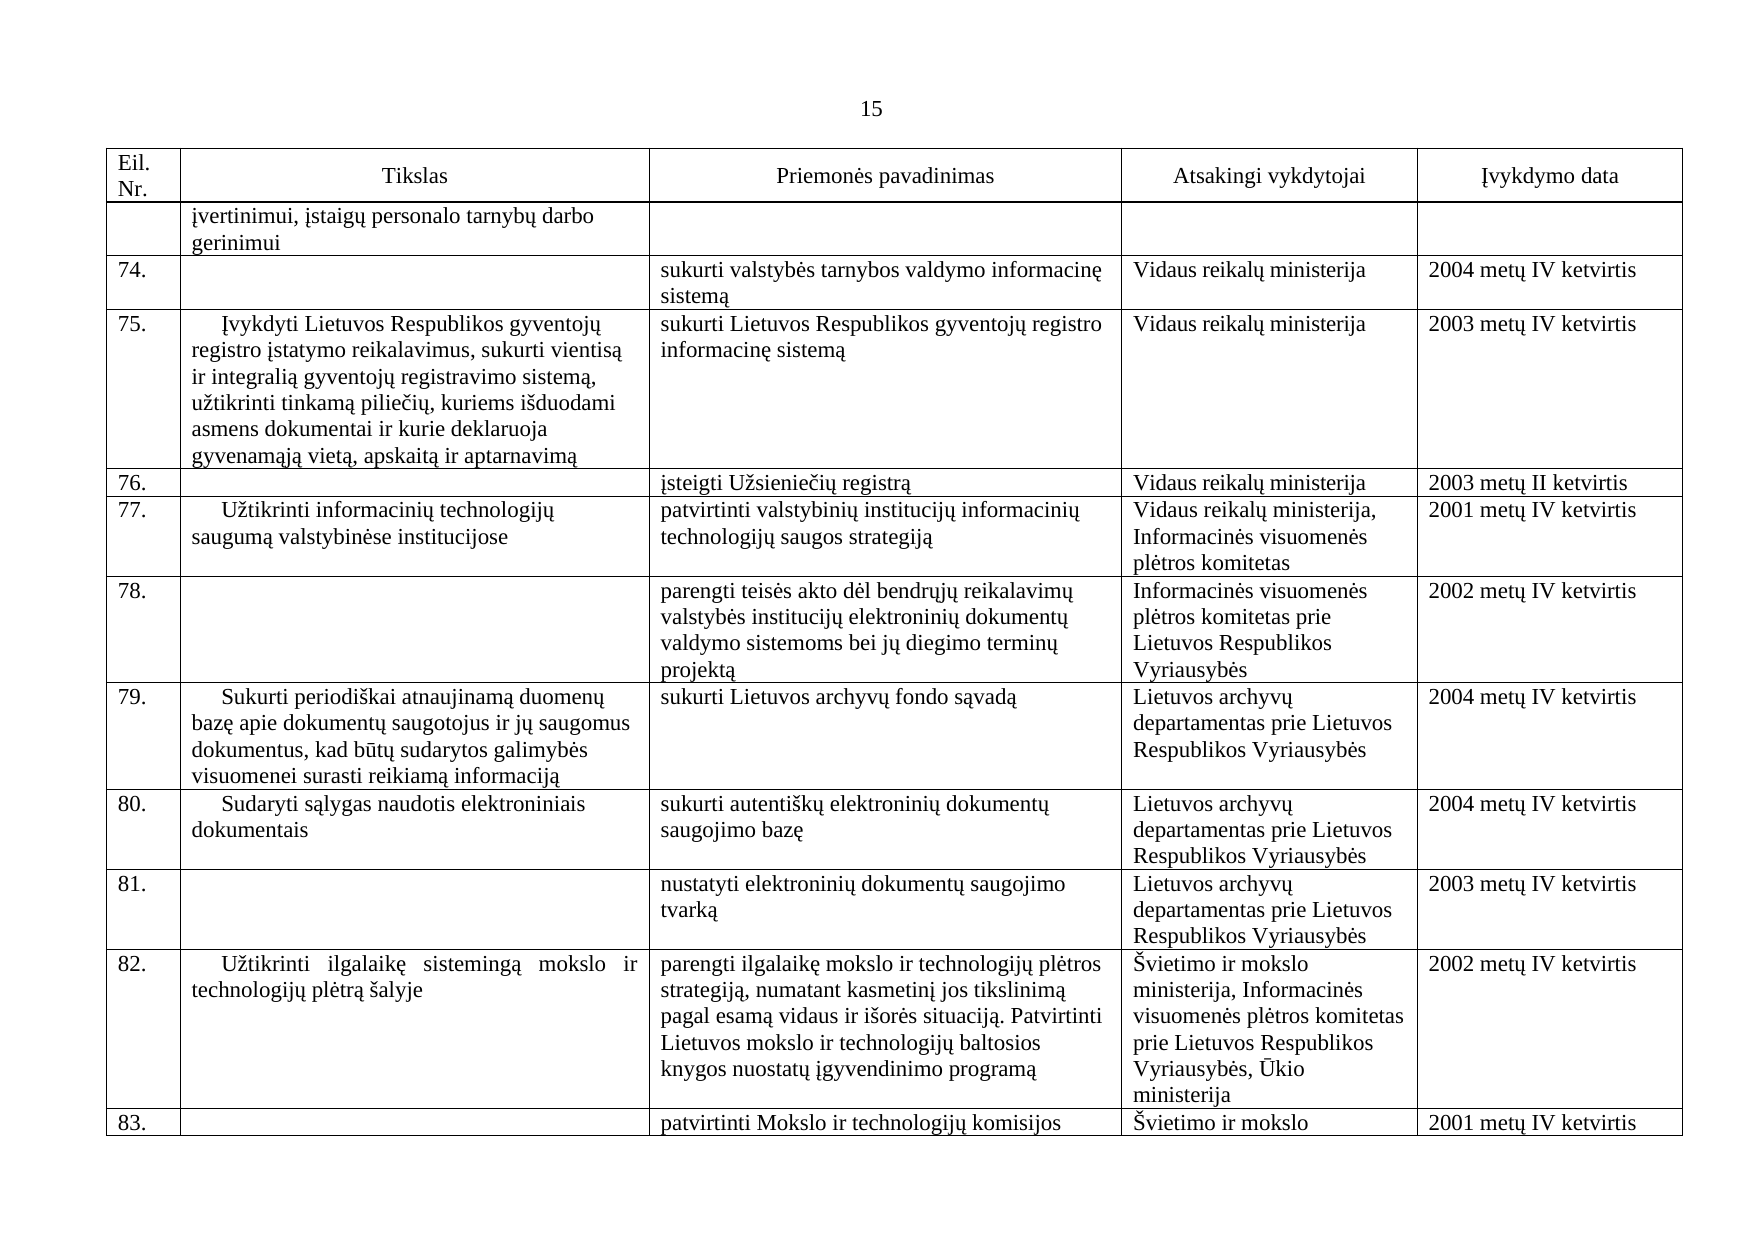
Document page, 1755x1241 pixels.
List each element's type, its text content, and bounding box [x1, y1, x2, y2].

table_cell [181, 256, 649, 309]
table_cell [107, 310, 180, 468]
table_cell [181, 1109, 649, 1135]
table_cell 2004 metų IV ketvirtis [1418, 790, 1682, 869]
table_cell įvertinimui, įstaigų personalo tarnybų darbo gerinimui [181, 203, 649, 255]
table_cell 2003 metų IV ketvirtis [1418, 870, 1682, 949]
table_cell Lietuvos archyvų departamentas prie Lietuvos Respublikos Vyriausybės [1122, 790, 1417, 869]
table_cell Užtikrinti ilgalaikę sistemingą mokslo ir technologijų plėtrą šalyje [181, 950, 649, 1108]
table_cell [1122, 203, 1417, 255]
table_cell Vidaus reikalų ministerija [1122, 256, 1417, 309]
table_cell [181, 577, 649, 682]
table_cell [107, 469, 180, 496]
table_cell 2001 metų IV ketvirtis [1418, 1109, 1682, 1135]
table_header Tikslas [181, 149, 649, 201]
table_cell [107, 577, 180, 682]
table_cell parengti teisės akto dėl bendrųjų reikalavimų valstybės institucijų elektroninių dokumentų valdymo sistemoms bei jų diegimo terminų projektą [650, 577, 1121, 682]
table_cell nustatyti elektroninių dokumentų saugojimo tvarką [650, 870, 1121, 949]
table_cell [107, 1109, 180, 1135]
table_cell įsteigti Užsieniečių registrą [650, 469, 1121, 496]
table_cell [181, 469, 649, 496]
table_cell Informacinės visuomenės plėtros komitetas prie Lietuvos Respublikos Vyriausybės [1122, 577, 1417, 682]
table_cell 2002 metų IV ketvirtis [1418, 577, 1682, 682]
table_cell 2003 metų II ketvirtis [1418, 469, 1682, 496]
table_cell [107, 790, 180, 869]
table_cell [107, 256, 180, 309]
table_cell sukurti valstybės tarnybos valdymo informacinę sistemą [650, 256, 1121, 309]
table_cell 2003 metų IV ketvirtis [1418, 310, 1682, 468]
table_cell [107, 203, 180, 255]
table_cell parengti ilgalaikę mokslo ir technologijų plėtros strategiją, numatant kasmetinį jos tikslinimą pagal esamą vidaus ir išorės situaciją. Patvirtinti Lietuvos mokslo ir technologijų baltosios knygos nuostatų įgyvendinimo programą [650, 950, 1121, 1108]
table_cell Švietimo ir mokslo ministerija, Informacinės visuomenės plėtros komitetas prie Lietuvos Respublikos Vyriausybės, Ūkio ministerija [1122, 950, 1417, 1108]
table_cell [650, 203, 1121, 255]
table_cell Lietuvos archyvų departamentas prie Lietuvos Respublikos Vyriausybės [1122, 683, 1417, 788]
table_cell 2004 metų IV ketvirtis [1418, 256, 1682, 309]
table_cell [107, 950, 180, 1108]
table_cell patvirtinti Mokslo ir technologijų komisijos [650, 1109, 1121, 1135]
table_cell 2002 metų IV ketvirtis [1418, 950, 1682, 1108]
table_cell Vidaus reikalų ministerija, Informacinės visuomenės plėtros komitetas [1122, 497, 1417, 576]
table_cell Vidaus reikalų ministerija [1122, 469, 1417, 496]
table_cell sukurti autentiškų elektroninių dokumentų saugojimo bazę [650, 790, 1121, 869]
table_cell [107, 870, 180, 949]
table_cell Sudaryti sąlygas naudotis elektroniniais dokumentais [181, 790, 649, 869]
table_cell [1418, 203, 1682, 255]
table_cell sukurti Lietuvos archyvų fondo sąvadą [650, 683, 1121, 788]
table_cell sukurti Lietuvos Respublikos gyventojų registro informacinę sistemą [650, 310, 1121, 468]
table_cell 2001 metų IV ketvirtis [1418, 497, 1682, 576]
table_cell Vidaus reikalų ministerija [1122, 310, 1417, 468]
table_cell Užtikrinti informacinių technologijų saugumą valstybinėse institucijose [181, 497, 649, 576]
table_header Eil. Nr. [107, 149, 180, 201]
table_header Atsakingi vykdytojai [1122, 149, 1417, 201]
table_cell patvirtinti valstybinių institucijų informacinių technologijų saugos strategiją [650, 497, 1121, 576]
table_header Įvykdymo data [1418, 149, 1682, 201]
table_cell Įvykdyti Lietuvos Respublikos gyventojų registro įstatymo reikalavimus, sukurti vientisą ir integralią gyventojų registravimo sistemą, užtikrinti tinkamą piliečių, kuriems išduodami asmens dokumentai ir kurie deklaruoja gyvenamąją vietą, apskaitą ir aptarnavimą [181, 310, 649, 468]
table_header Priemonės pavadinimas [650, 149, 1121, 201]
table_cell Lietuvos archyvų departamentas prie Lietuvos Respublikos Vyriausybės [1122, 870, 1417, 949]
table_cell [107, 683, 180, 788]
table_cell Švietimo ir mokslo [1122, 1109, 1417, 1135]
table_cell 2004 metų IV ketvirtis [1418, 683, 1682, 788]
table_cell [107, 497, 180, 576]
table_cell [181, 870, 649, 949]
table_cell Sukurti periodiškai atnaujinamą duomenų bazę apie dokumentų saugotojus ir jų saugomus dokumentus, kad būtų sudarytos galimybės visuomenei surasti reikiamą informaciją [181, 683, 649, 788]
